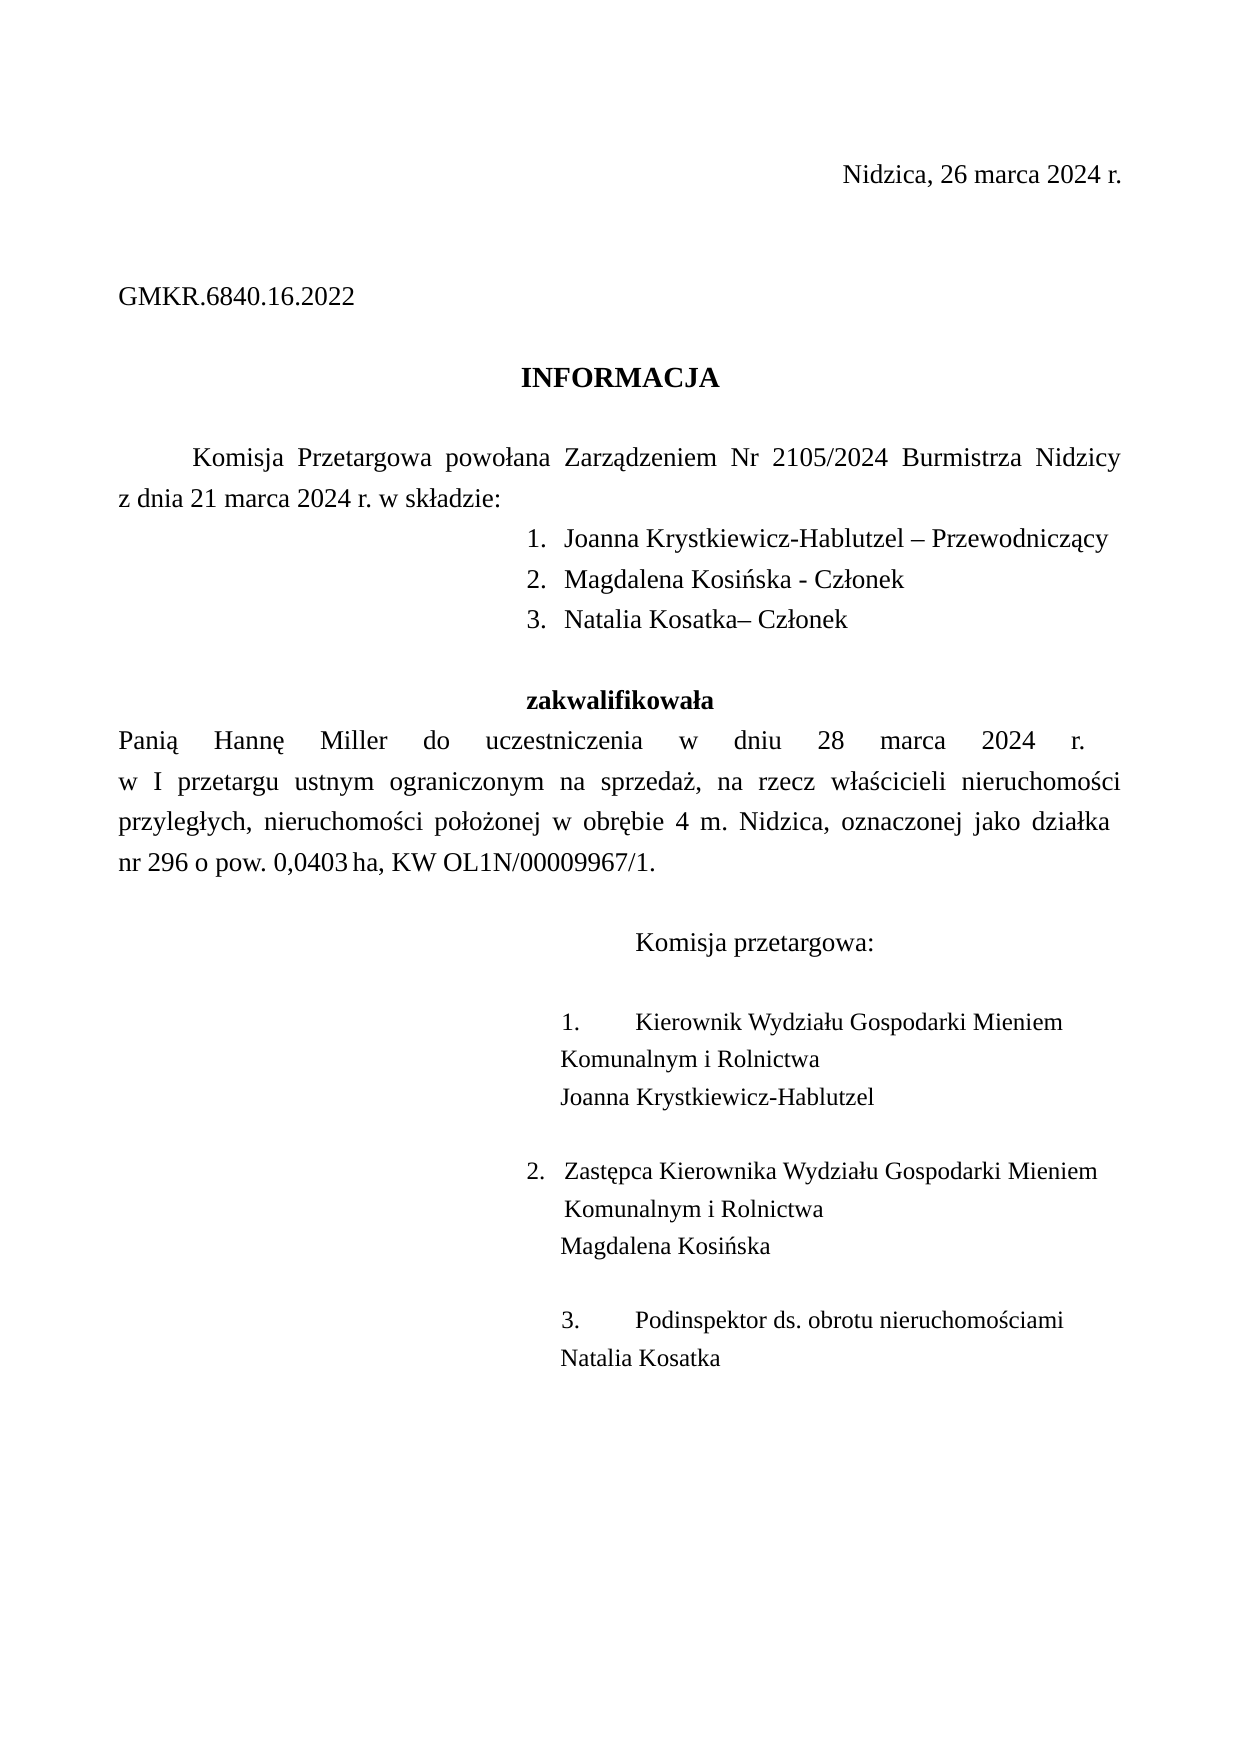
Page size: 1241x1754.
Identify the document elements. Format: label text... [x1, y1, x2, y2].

text Magdalena Kosińska [486, 1231, 1122, 1260]
text Komisja przetargowa: [592, 926, 1122, 958]
text Panią Hannę Miller do uczestniczenia w dniu 28 marca 2024 r. w I przetargu ustnym ograniczonym na sprzedaż, na rzecz właścicieli nieruchomości przyległych, nieruchomości położonej w obrębie 4 m. Nidzica, oznaczonej jako działka nr 296 o pow. 0,0403 ha, KW OL1N/00009967/1. [118, 724, 1122, 877]
list Podinspektor ds. obrotu nieruchomościami [561, 1306, 1122, 1334]
list Joanna Krystkiewicz-Hablutzel – Przewodniczący [526, 522, 1122, 553]
text Komunalnym i Rolnictwa Joanna Krystkiewicz-Hablutzel [560, 1044, 1122, 1111]
list Magdalena Kosińska - Członek [526, 563, 1122, 594]
list Zastępca Kierownika Wydziału Gospodarki Mieniem Komunalnym i Rolnictwa [526, 1156, 1122, 1222]
text Natalia Kosatka [486, 1343, 1122, 1372]
text zakwalifikowała [118, 684, 1122, 715]
text INFORMACJA [118, 361, 1122, 394]
text GMKR.6840.16.2022 [118, 280, 1122, 311]
list Kierownik Wydziału Gospodarki Mieniem [561, 1007, 1122, 1036]
text Komisja Przetargowa powołana Zarządzeniem Nr 2105/2024 Burmistrza Nidzicy z dnia 21 marca 2024 r. w składzie: [118, 441, 1122, 513]
text Nidzica, 26 marca 2024 r. [118, 158, 1122, 190]
list Natalia Kosatka– Członek [526, 603, 1122, 634]
